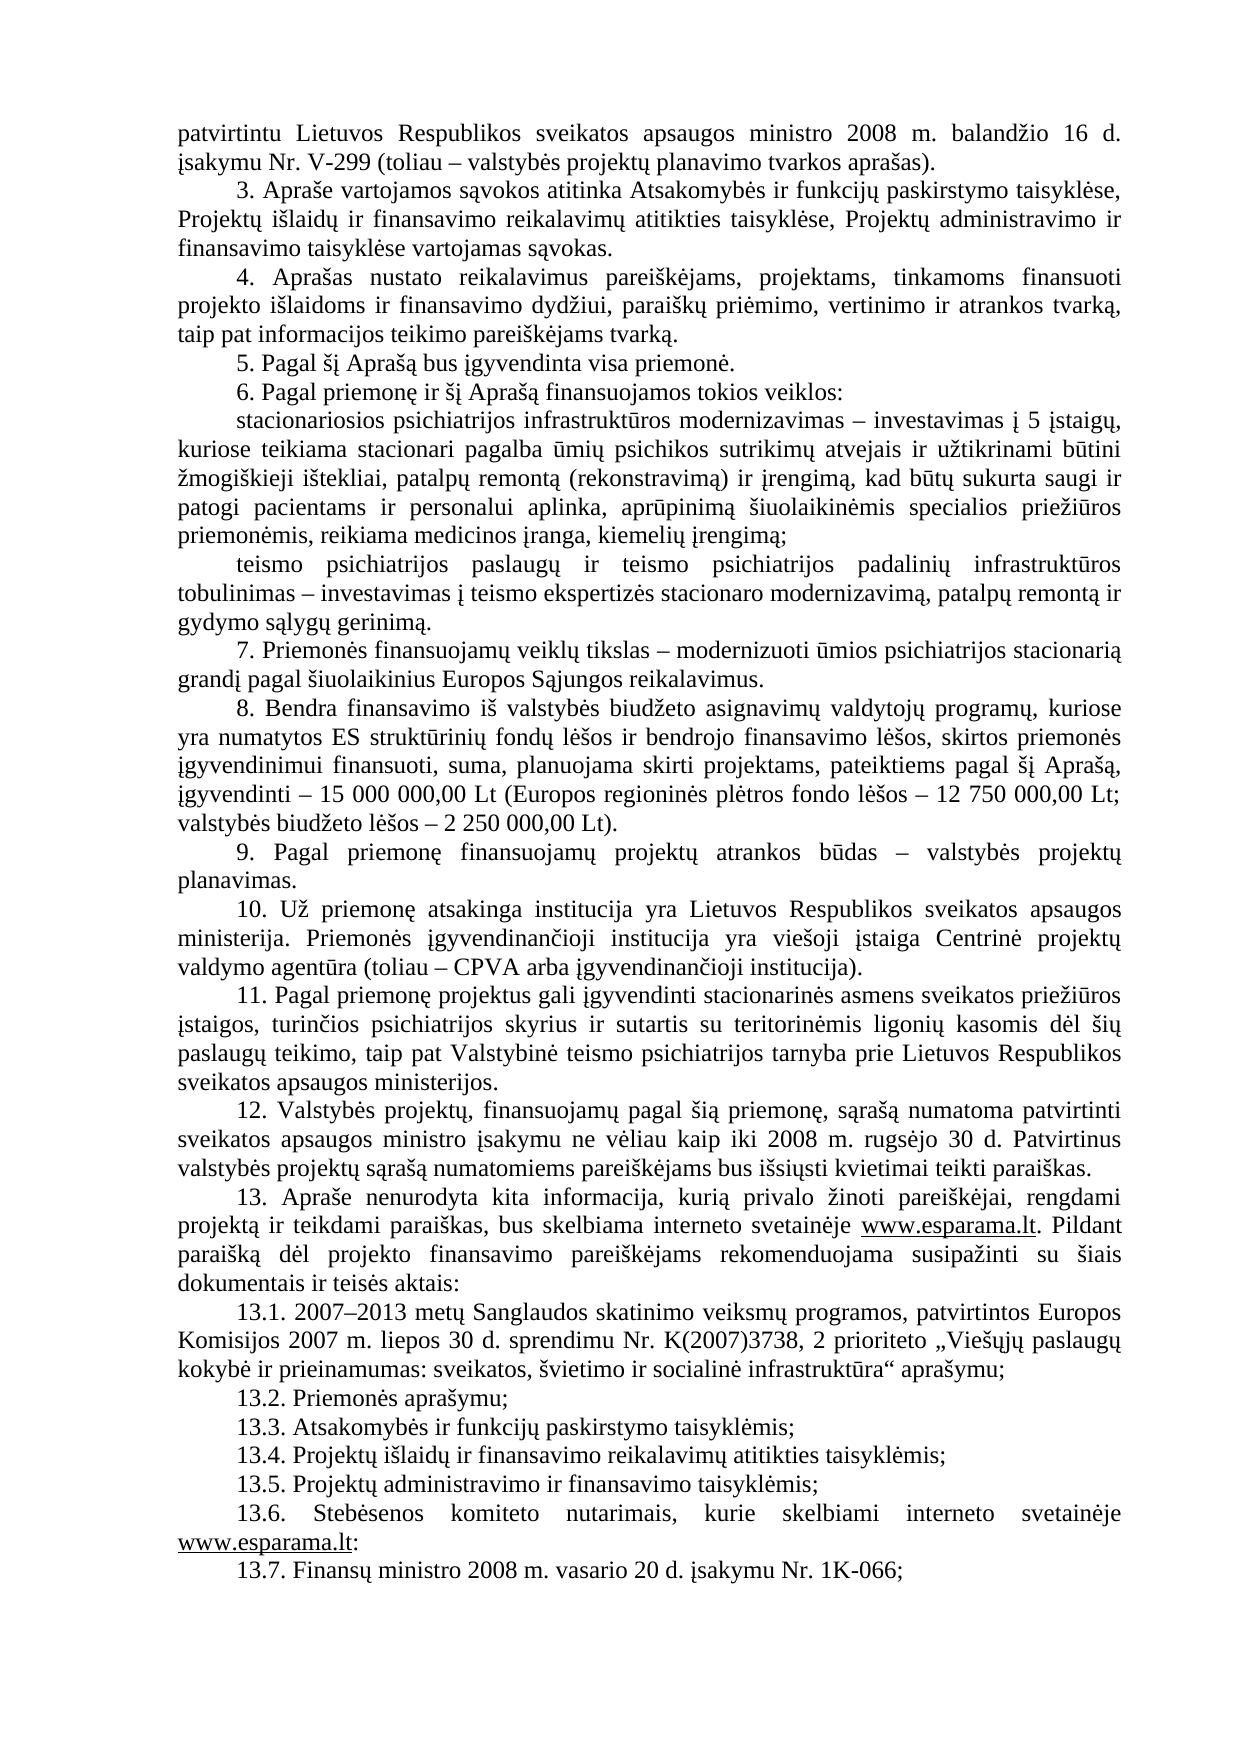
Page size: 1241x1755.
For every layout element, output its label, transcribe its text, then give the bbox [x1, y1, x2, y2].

text 13.3. Atsakomybės ir funkcijų paskirstymo taisyklėmis; [177, 1412, 1122, 1441]
text 4. Aprašas nustato reikalavimus pareiškėjams, projektams, tinkamoms finansuoti projekto išlaidoms ir finansavimo dydžiui, paraiškų priėmimo, vertinimo ir atrankos tvarką, taip pat informacijos teikimo pareiškėjams tvarką. [177, 262, 1122, 348]
text 13.4. Projektų išlaidų ir finansavimo reikalavimų atitikties taisyklėmis; [177, 1441, 1122, 1469]
text 13.2. Priemonės aprašymu; [177, 1383, 1122, 1412]
text 13.1. 2007–2013 metų Sanglaudos skatinimo veiksmų programos, patvirtintos Europos Komisijos 2007 m. liepos 30 d. sprendimu Nr. K(2007)3738, 2 prioriteto „Viešųjų paslaugų kokybė ir prieinamumas: sveikatos, švietimo ir socialinė infrastruktūra“ aprašymu; [177, 1297, 1122, 1383]
text 13.5. Projektų administravimo ir finansavimo taisyklėmis; [177, 1469, 1122, 1498]
text 13.7. Finansų ministro 2008 m. vasario 20 d. įsakymu Nr. 1K-066; [177, 1556, 1122, 1584]
text stacionariosios psichiatrijos infrastruktūros modernizavimas – investavimas į 5 įstaigų, kuriose teikiama stacionari pagalba ūmių psichikos sutrikimų atvejais ir užtikrinami būtini žmogiškieji ištekliai, patalpų remontą (rekonstravimą) ir įrengimą, kad būtų sukurta saugi ir patogi pacientams ir personalui aplinka, aprūpinimą šiuolaikinėmis specialios priežiūros priemonėmis, reikiama medicinos įranga, kiemelių įrengimą; [177, 406, 1122, 549]
text 12. Valstybės projektų, finansuojamų pagal šią priemonę, sąrašą numatoma patvirtinti sveikatos apsaugos ministro įsakymu ne vėliau kaip iki 2008 m. rugsėjo 30 d. Patvirtinus valstybės projektų sąrašą numatomiems pareiškėjams bus išsiųsti kvietimai teikti paraiškas. [177, 1096, 1122, 1182]
text teismo psichiatrijos paslaugų ir teismo psichiatrijos padalinių infrastruktūros tobulinimas – investavimas į teismo ekspertizės stacionaro modernizavimą, patalpų remontą ir gydymo sąlygų gerinimą. [177, 549, 1122, 636]
text 13.6. Stebėsenos komiteto nutarimais, kurie skelbiami interneto svetainėje www.esparama.lt: [177, 1498, 1122, 1556]
text 13. Apraše nenurodyta kita informacija, kurią privalo žinoti pareiškėjai, rengdami projektą ir teikdami paraiškas, bus skelbiama interneto svetainėje www.esparama.lt. Pildant paraišką dėl projekto finansavimo pareiškėjams rekomenduojama susipažinti su šiais dokumentais ir teisės aktais: [177, 1182, 1122, 1297]
text 10. Už priemonę atsakinga institucija yra Lietuvos Respublikos sveikatos apsaugos ministerija. Priemonės įgyvendinančioji institucija yra viešoji įstaiga Centrinė projektų valdymo agentūra (toliau – CPVA arba įgyvendinančioji institucija). [177, 894, 1122, 981]
text 6. Pagal priemonę ir šį Aprašą finansuojamos tokios veiklos: [177, 377, 1122, 406]
text 5. Pagal šį Aprašą bus įgyvendinta visa priemonė. [177, 348, 1122, 377]
text patvirtintu Lietuvos Respublikos sveikatos apsaugos ministro 2008 m. balandžio 16 d. įsakymu Nr. V-299 (toliau – valstybės projektų planavimo tvarkos aprašas). [177, 118, 1122, 176]
text 3. Apraše vartojamos sąvokos atitinka Atsakomybės ir funkcijų paskirstymo taisyklėse, Projektų išlaidų ir finansavimo reikalavimų atitikties taisyklėse, Projektų administravimo ir finansavimo taisyklėse vartojamas sąvokas. [177, 176, 1122, 262]
text 9. Pagal priemonę finansuojamų projektų atrankos būdas – valstybės projektų planavimas. [177, 837, 1122, 894]
text 7. Priemonės finansuojamų veiklų tikslas – modernizuoti ūmios psichiatrijos stacionarią grandį pagal šiuolaikinius Europos Sąjungos reikalavimus. [177, 636, 1122, 693]
text 11. Pagal priemonę projektus gali įgyvendinti stacionarinės asmens sveikatos priežiūros įstaigos, turinčios psichiatrijos skyrius ir sutartis su teritorinėmis ligonių kasomis dėl šių paslaugų teikimo, taip pat Valstybinė teismo psichiatrijos tarnyba prie Lietuvos Respublikos sveikatos apsaugos ministerijos. [177, 981, 1122, 1096]
text 8. Bendra finansavimo iš valstybės biudžeto asignavimų valdytojų programų, kuriose yra numatytos ES struktūrinių fondų lėšos ir bendrojo finansavimo lėšos, skirtos priemonės įgyvendinimui finansuoti, suma, planuojama skirti projektams, pateiktiems pagal šį Aprašą, įgyvendinti – 15 000 000,00 Lt (Europos regioninės plėtros fondo lėšos – 12 750 000,00 Lt; valstybės biudžeto lėšos – 2 250 000,00 Lt). [177, 693, 1122, 837]
